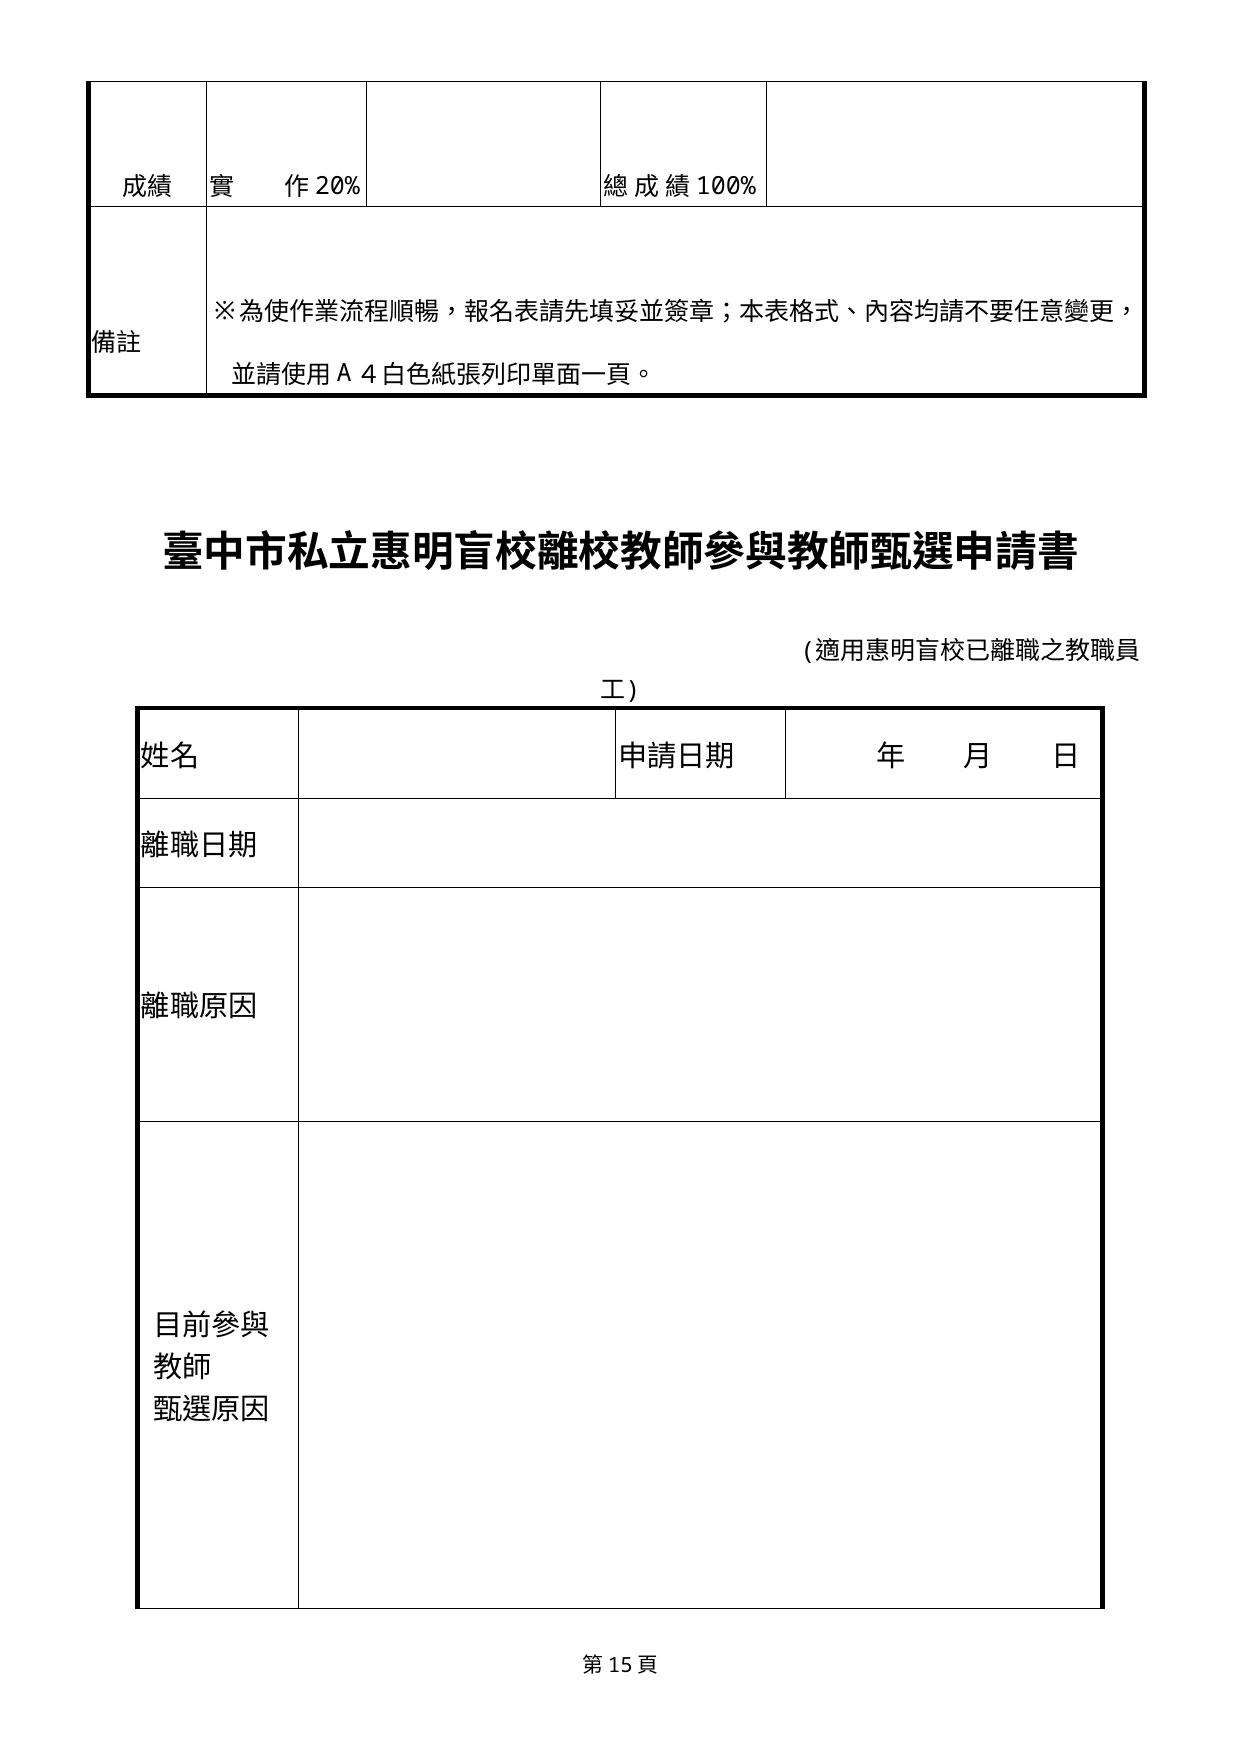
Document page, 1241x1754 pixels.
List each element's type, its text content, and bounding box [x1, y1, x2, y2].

table_cell 總成績100% [601, 82, 766, 206]
table_cell [1147, 81, 1152, 206]
table_cell 目前參與教師 甄選原因 [140, 1122, 298, 1607]
table_cell 實作20% [207, 82, 366, 206]
table_cell 離職原因 [140, 888, 298, 1121]
text 臺中市私立惠明盲校離校教師參與教師甄選申請書 [89, 518, 1152, 578]
table_cell 離職日期 [140, 799, 298, 887]
text (適用惠明盲校已離職之教職員工) [89, 624, 1152, 705]
table_cell [767, 82, 1142, 206]
table_header 姓名 [140, 710, 298, 798]
table_cell ※為使作業流程順暢，報名表請先填妥並簽章；本表格式、內容均請不要任意變更，並請使用A４白色紙張列印單面一頁。 [207, 207, 1142, 393]
table_header [299, 710, 615, 798]
table_cell [299, 888, 1100, 1121]
table_cell 備註 [91, 207, 206, 393]
table_cell [299, 1122, 1100, 1607]
table_cell [299, 799, 1100, 887]
table_cell [367, 82, 600, 206]
table_cell [1147, 206, 1152, 393]
table_header 年 月 日 [786, 710, 1100, 798]
table_header 申請日期 [616, 710, 785, 798]
table_cell 成績 [91, 82, 206, 206]
